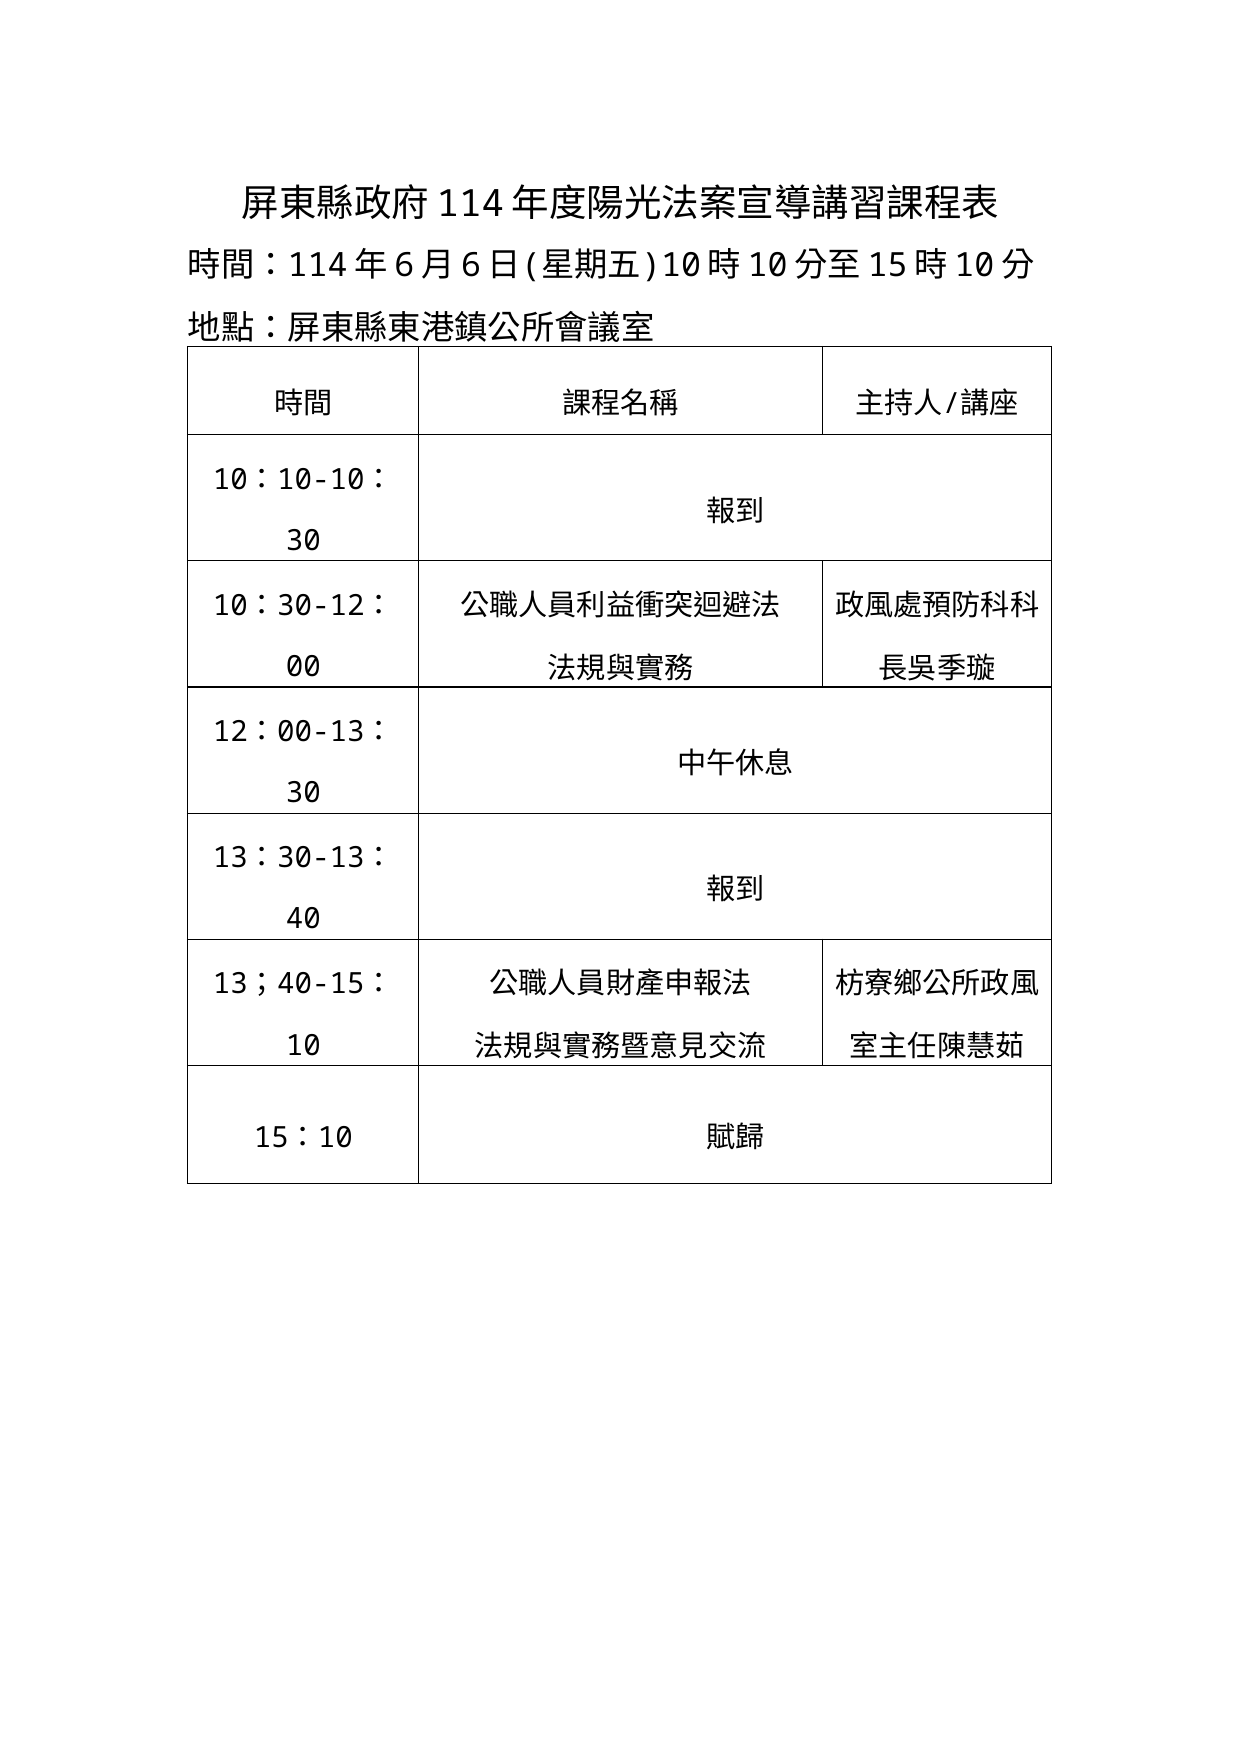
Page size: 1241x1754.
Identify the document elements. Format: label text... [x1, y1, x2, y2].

table_cell 中午休息 [419, 688, 1051, 812]
text 屏東縣政府114年度陽光法案宣導講習課程表 [187, 158, 1053, 221]
table_cell 公職人員財產申報法 法規與實務暨意見交流 [419, 940, 822, 1064]
table_cell 15：10 [188, 1066, 418, 1183]
table_header 課程名稱 [419, 347, 822, 434]
table_cell 賦歸 [419, 1066, 1051, 1183]
table_cell 公職人員利益衝突迴避法 法規與實務 [419, 561, 822, 686]
text 地點：屏東縣東港鎮公所會議室 [187, 283, 1053, 346]
table_cell 13：30-13：40 [188, 814, 418, 938]
table_cell 10：30-12：00 [188, 561, 418, 686]
table_cell 枋寮鄉公所政風室主任陳慧茹 [823, 940, 1051, 1064]
text 時間：114年6月6日(星期五)10時10分至15時10分 [187, 221, 1053, 283]
table_header 主持人/講座 [823, 347, 1051, 434]
table_cell 報到 [419, 814, 1051, 938]
table_cell 政風處預防科科長吳季璇 [823, 561, 1051, 686]
table_cell 報到 [419, 435, 1051, 560]
table_cell 10：10-10：30 [188, 435, 418, 560]
table_cell 13；40-15：10 [188, 940, 418, 1064]
table_header 時間 [188, 347, 418, 434]
table_cell 12：00-13：30 [188, 688, 418, 812]
